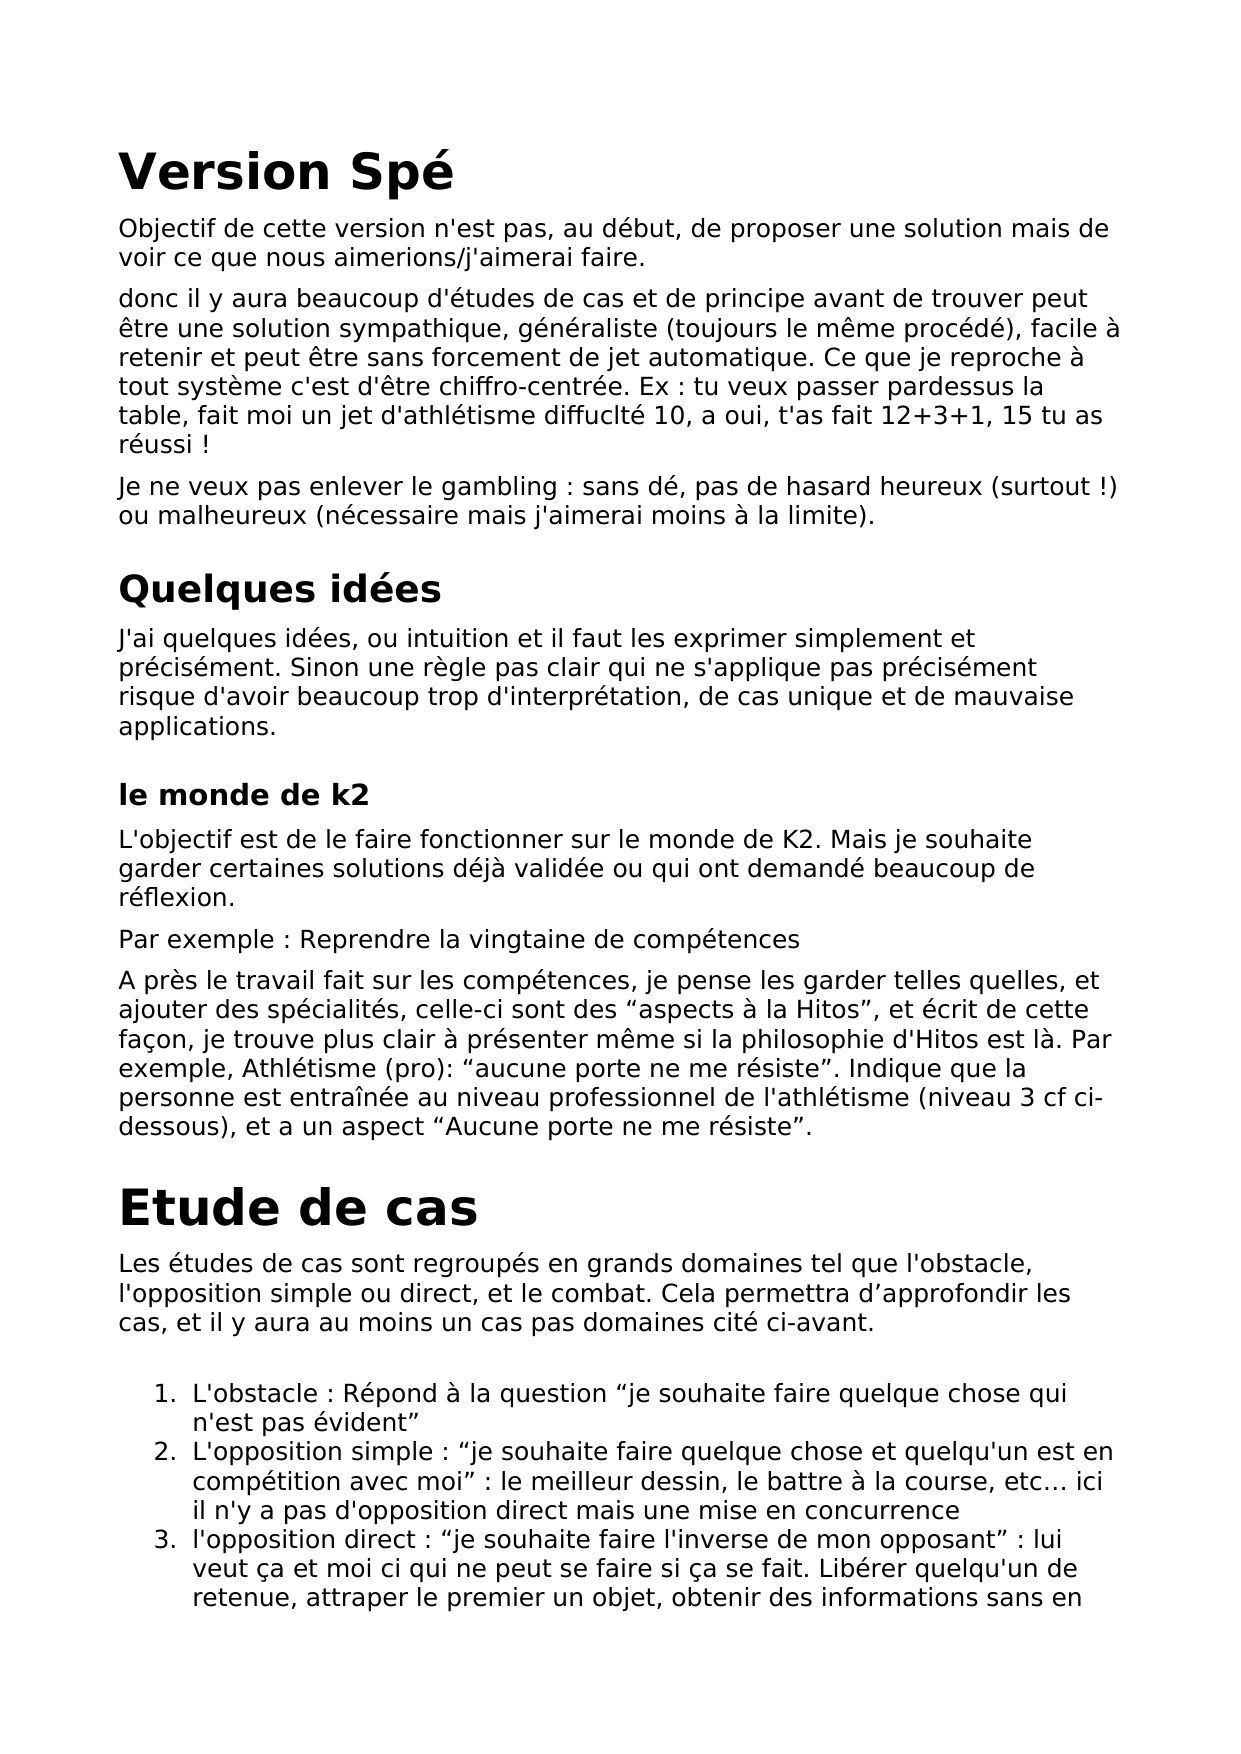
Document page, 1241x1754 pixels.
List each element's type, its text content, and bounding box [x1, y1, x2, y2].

subtitle le monde de k2 [118, 778, 1122, 812]
text J'ai quelques idées, ou intuition et il faut les exprimer simplement et précisément. Sinon une règle pas clair qui ne s'applique pas précisément risque d'avoir beaucoup trop d'interprétation, de cas unique et de mauvaise applications. [118, 624, 1122, 741]
text Objectif de cette version n'est pas, au début, de proposer une solution mais de voir ce que nous aimerions/j'aimerai faire. [118, 214, 1122, 272]
list L'obstacle : Répond à la question “je souhaite faire quelque chose qui n'est pas évident” [177, 1379, 1122, 1437]
text Par exemple : Reprendre la vingtaine de compétences [118, 925, 1122, 954]
text A près le travail fait sur les compétences, je pense les garder telles quelles, et ajouter des spécialités, celle-ci sont des “aspects à la Hitos”, et écrit de cette façon, je trouve plus clair à présenter même si la philosophie d'Hitos est là. Par exemple, Athlétisme (pro): “aucune porte ne me résiste”. Indique que la personne est entraînée au niveau professionnel de l'athlétisme (niveau 3 cf ci-dessous), et a un aspect “Aucune porte ne me résiste”. [118, 966, 1122, 1141]
text donc il y aura beaucoup d'études de cas et de principe avant de trouver peut être une solution sympathique, généraliste (toujours le même procédé), facile à retenir et peut être sans forcement de jet automatique. Ce que je reproche à tout système c'est d'être chiffro-centrée. Ex : tu veux passer pardessus la table, fait moi un jet d'athlétisme diffuclté 10, a oui, t'as fait 12+3+1, 15 tu as réussi ! [118, 285, 1122, 460]
text Les études de cas sont regroupés en grands domaines tel que l'obstacle, l'opposition simple ou direct, et le combat. Cela permettra d’approfondir les cas, et il y aura au moins un cas pas domaines cité ci-avant. [118, 1250, 1122, 1337]
text L'objectif est de le faire fonctionner sur le monde de K2. Mais je souhaite garder certaines solutions déjà validée ou qui ont demandé beaucoup de réflexion. [118, 825, 1122, 912]
text Je ne veux pas enlever le gambling : sans dé, pas de hasard heureux (surtout !) ou malheureux (nécessaire mais j'aimerai moins à la limite). [118, 472, 1122, 531]
subtitle Etude de cas [118, 1179, 1122, 1237]
list L'opposition simple : “je souhaite faire quelque chose et quelqu'un est en compétition avec moi” : le meilleur dessin, le battre à la course, etc… ici il n'y a pas d'opposition direct mais une mise en concurrence [177, 1437, 1122, 1525]
subtitle Quelques idées [118, 568, 1122, 612]
list l'opposition direct : “je souhaite faire l'inverse de mon opposant” : lui veut ça et moi ci qui ne peut se faire si ça se fait. Libérer quelqu'un de retenue, attraper le premier un objet, obtenir des informations sans en [177, 1525, 1122, 1612]
subtitle Version Spé [118, 143, 1122, 201]
